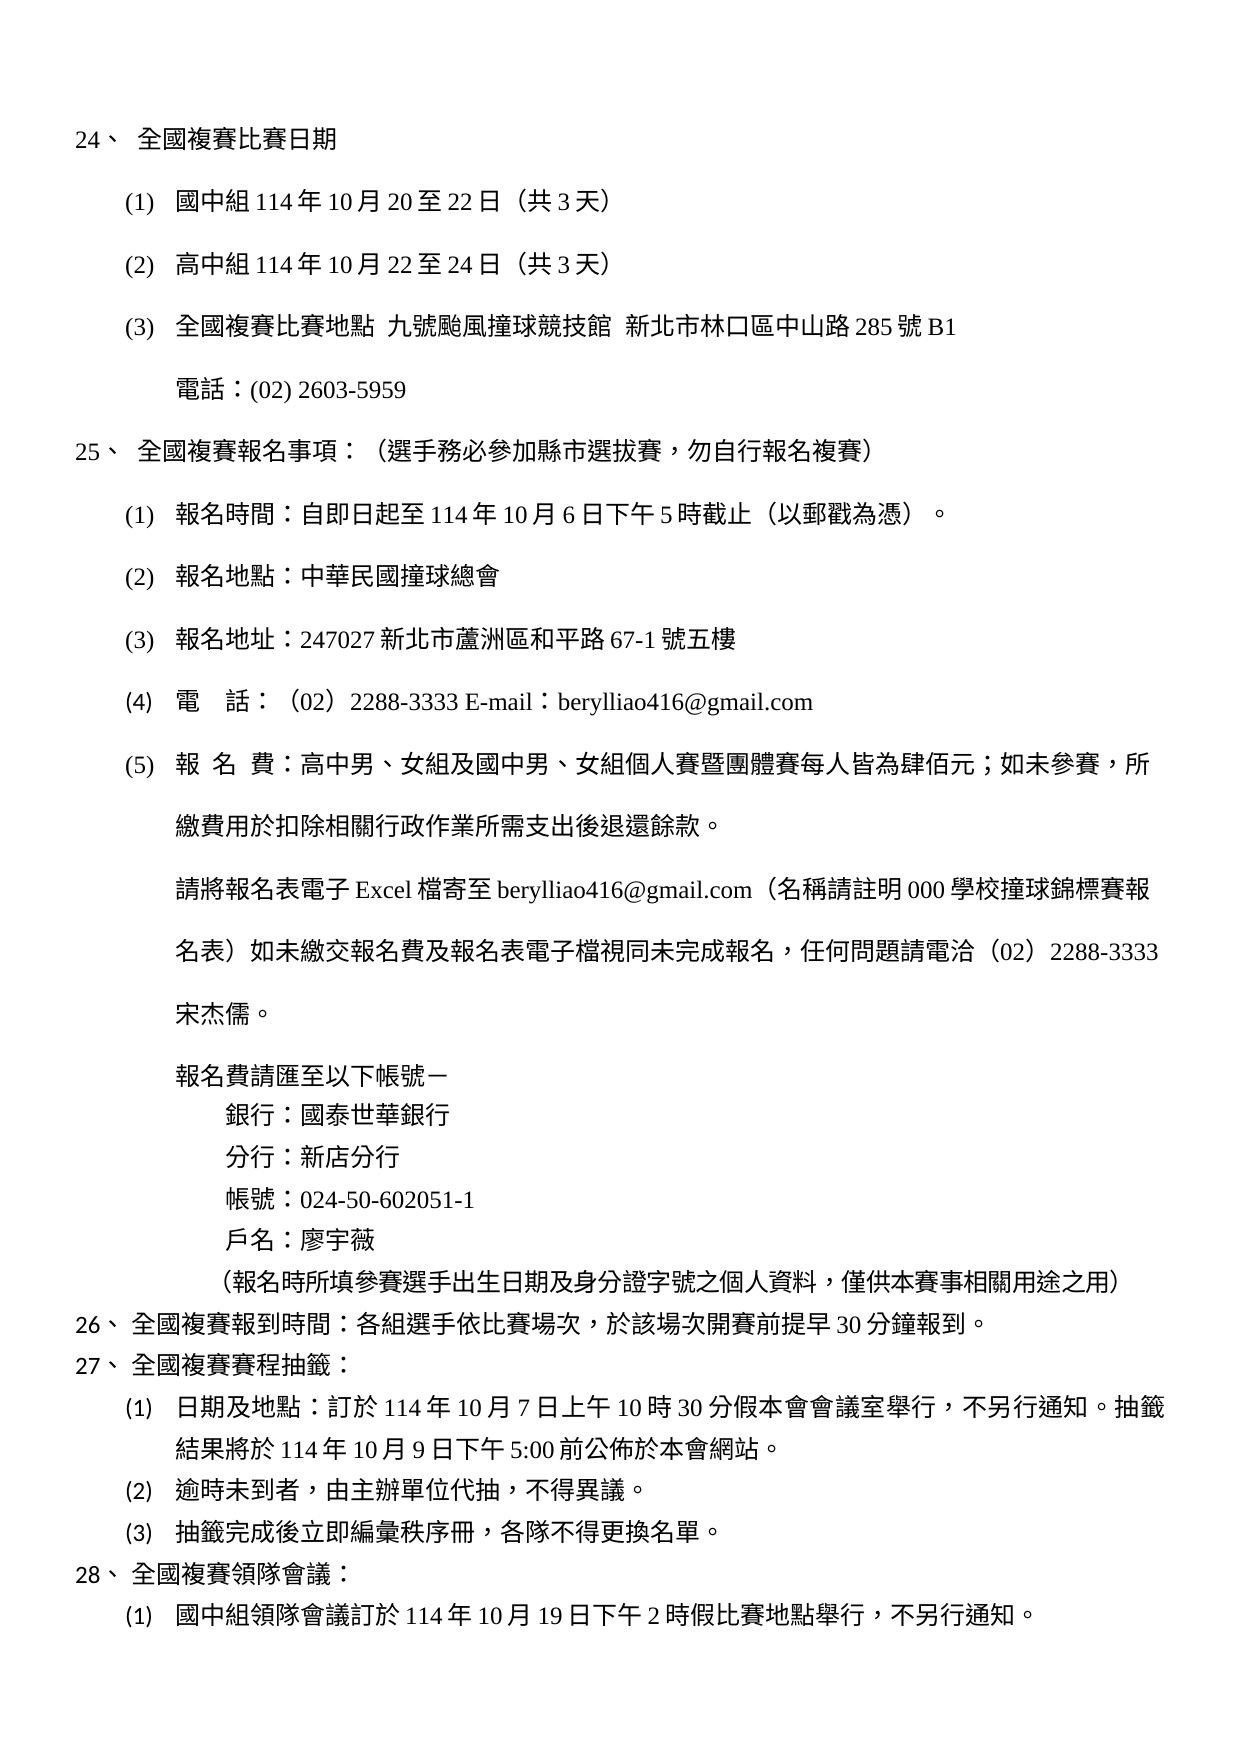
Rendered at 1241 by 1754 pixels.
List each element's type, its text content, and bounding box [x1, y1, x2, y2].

text 戶名：廖宇薇 [225, 1221, 1165, 1257]
list 高中組114年10月22至24日（共3天） [125, 221, 1165, 283]
list 全國複賽報到時間：各組選手依比賽場次，於該場次開賽前提早30分鐘報到。 [75, 1304, 1165, 1340]
text （報名時所填參賽選手出生日期及身分證字號之個人資料，僅供本賽事相關用途之用） [208, 1262, 1165, 1299]
list 全國複賽領隊會議： [75, 1554, 1165, 1590]
list 報名地址：247027新北市蘆洲區和平路67-1號五樓 [125, 596, 1165, 658]
list 逾時未到者，由主辦單位代抽，不得異議。 [125, 1471, 1165, 1507]
list 抽籤完成後立即編彙秩序冊，各隊不得更換名單。 [125, 1512, 1165, 1549]
list 電話：（02）2288-3333 E-mail：berylliao416@gmail.com [125, 658, 1165, 721]
list 全國複賽報名事項：（選手務必參加縣市選拔賽，勿自行報名複賽） [75, 408, 1165, 471]
list 全國複賽比賽日期 [75, 96, 1165, 158]
list 日期及地點：訂於114年10月7日上午10時30分假本會會議室舉行，不另行通知。抽籤結果將於114年10月9日下午5:00前公佈於本會網站。 [125, 1387, 1165, 1465]
list 國中組領隊會議訂於114年10月19日下午2時假比賽地點舉行，不另行通知。 [125, 1596, 1165, 1632]
text 銀行：國泰世華銀行 [225, 1096, 1165, 1132]
list 報名時間：自即日起至114年10月6日下午5時截止（以郵戳為憑）。 [125, 471, 1165, 533]
list 報 名 費：高中男、女組及國中男、女組個人賽暨團體賽每人皆為肆佰元；如未參賽，所繳費用於扣除相關行政作業所需支出後退還餘款。 請將報名表電子Excel檔寄至berylliao416@gmail.com（名稱請註明000學校撞球錦標賽報名表）如未繳交報名費及報名表電子檔視同未完成報名，任何問題請電洽（02）2288-3333 宋杰儒。 報名費請匯至以下帳號－ [125, 721, 1165, 1096]
list 全國複賽賽程抽籤： [75, 1346, 1165, 1382]
list 國中組114年10月20至22日（共3天） [125, 158, 1165, 221]
text 分行：新店分行 [225, 1137, 1165, 1174]
list 報名地點：中華民國撞球總會 [125, 533, 1165, 596]
text 帳號：024-50-602051-1 [225, 1179, 1165, 1215]
list 全國複賽比賽地點 九號颱風撞球競技館 新北市林口區中山路285號B1 電話：(02) 2603-5959 [125, 283, 1165, 408]
